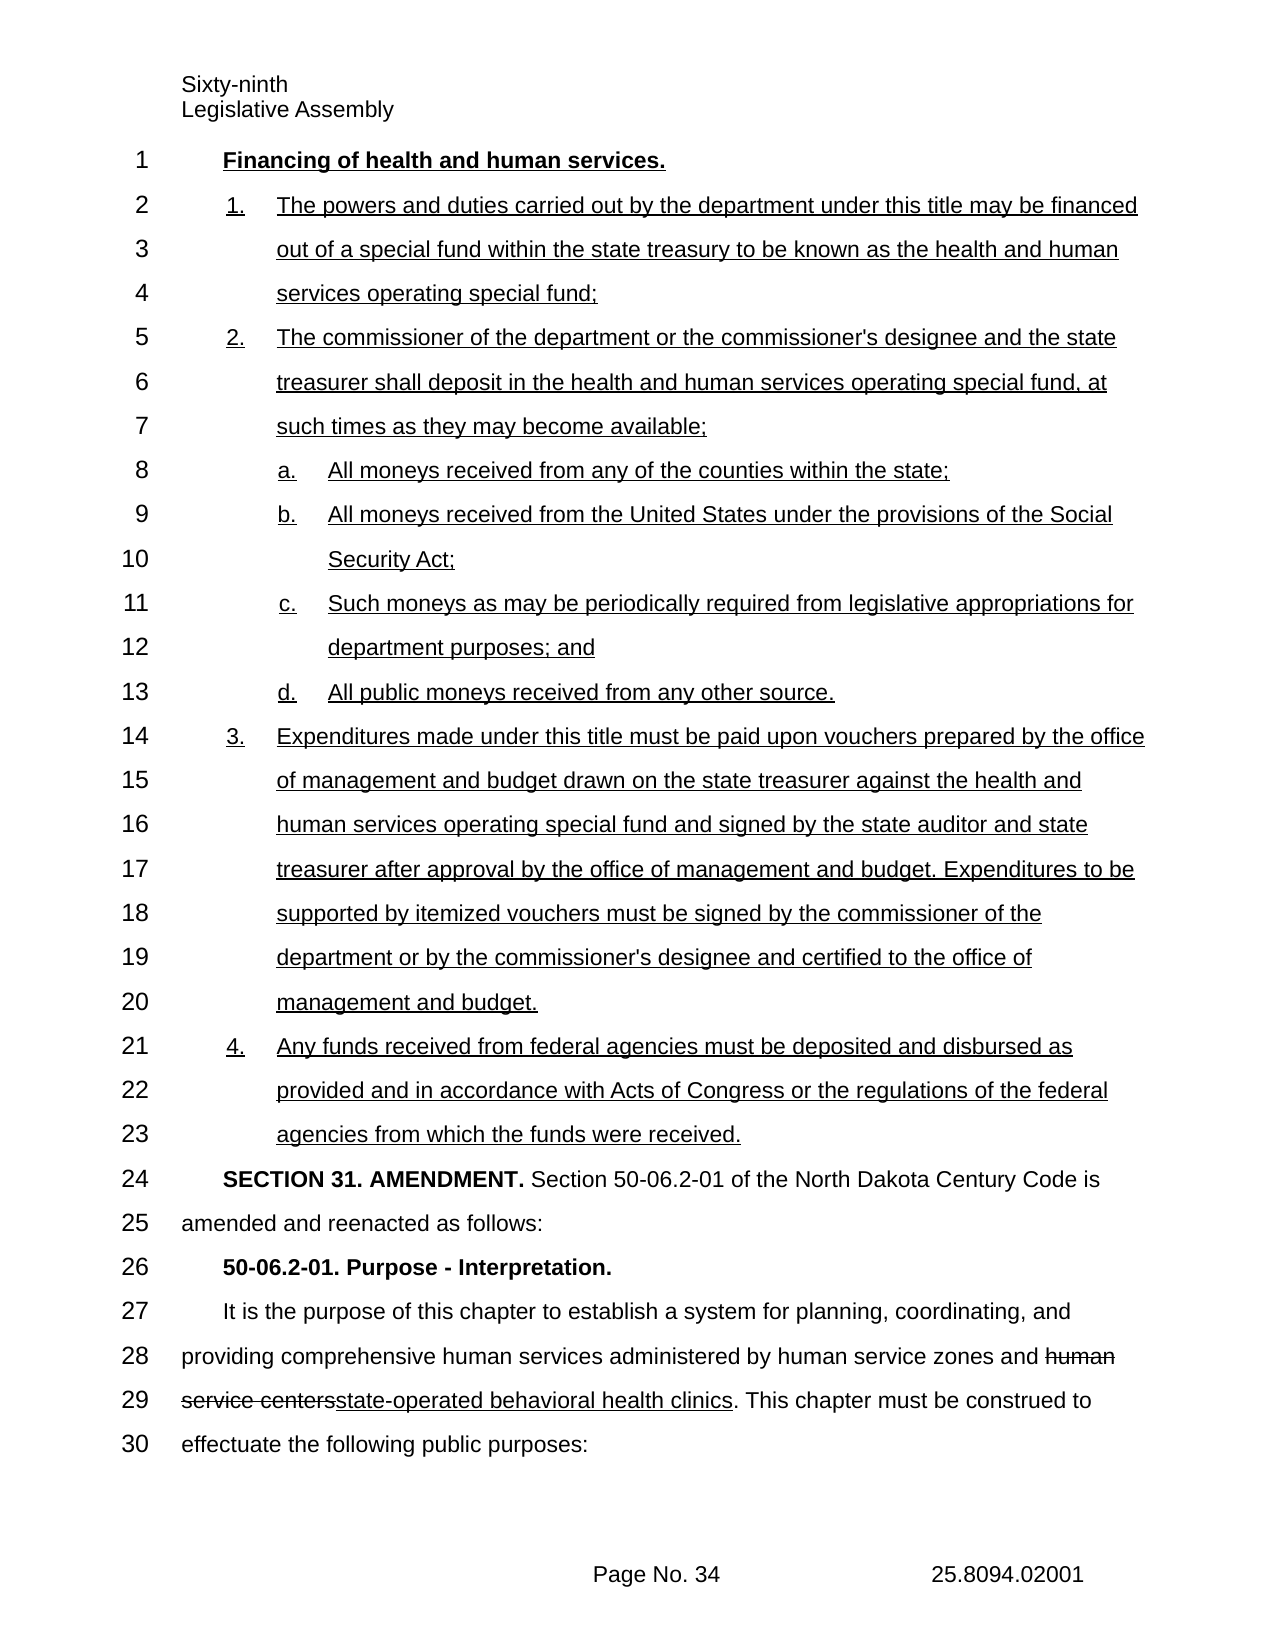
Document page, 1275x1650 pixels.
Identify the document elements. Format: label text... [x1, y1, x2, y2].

text SECTION 31. AMENDMENT. Section 50‑06.2‑01 of the North Dakota Century Code is amended and reenacted as follows: [181, 1152, 1154, 1240]
subtitle Financing of health and human services. [181, 133, 1154, 178]
text c. Such moneys as may be periodically required from legislative appropriations for department purposes; and [181, 576, 1154, 664]
text a. All moneys received from any of the counties within the state; [181, 443, 1154, 487]
text b. All moneys received from the United States under the provisions of the Social Security Act; [181, 487, 1154, 576]
text 2. The commissioner of the department or the commissioner's designee and the state treasurer shall deposit in the health and human services operating special fund, at such times as they may become available; [181, 310, 1154, 443]
text 3. Expenditures made under this title must be paid upon vouchers prepared by the office of management and budget drawn on the state treasurer against the health and human services operating special fund and signed by the state auditor and state treasurer after approval by the office of management and budget. Expenditures to be supported by itemized vouchers must be signed by the commissioner of the department or by the commissioner's designee and certified to the office of management and budget. [181, 709, 1154, 1019]
subtitle 50‑06.2‑01. Purpose ‑ Interpretation. [181, 1240, 1154, 1284]
text 1. The powers and duties carried out by the department under this title may be financed out of a special fund within the state treasury to be known as the health and human services operating special fund; [181, 178, 1154, 310]
text 4. Any funds received from federal agencies must be deposited and disbursed as provided and in accordance with Acts of Congress or the regulations of the federal agencies from which the funds were received. [181, 1019, 1154, 1152]
text It is the purpose of this chapter to establish a system for planning, coordinating, and providing comprehensive human services administered by human service zones and human service centersstate-operated behavioral health clinics. This chapter must be construed to effectuate the following public purposes: [181, 1284, 1154, 1461]
text d. All public moneys received from any other source. [181, 664, 1154, 709]
